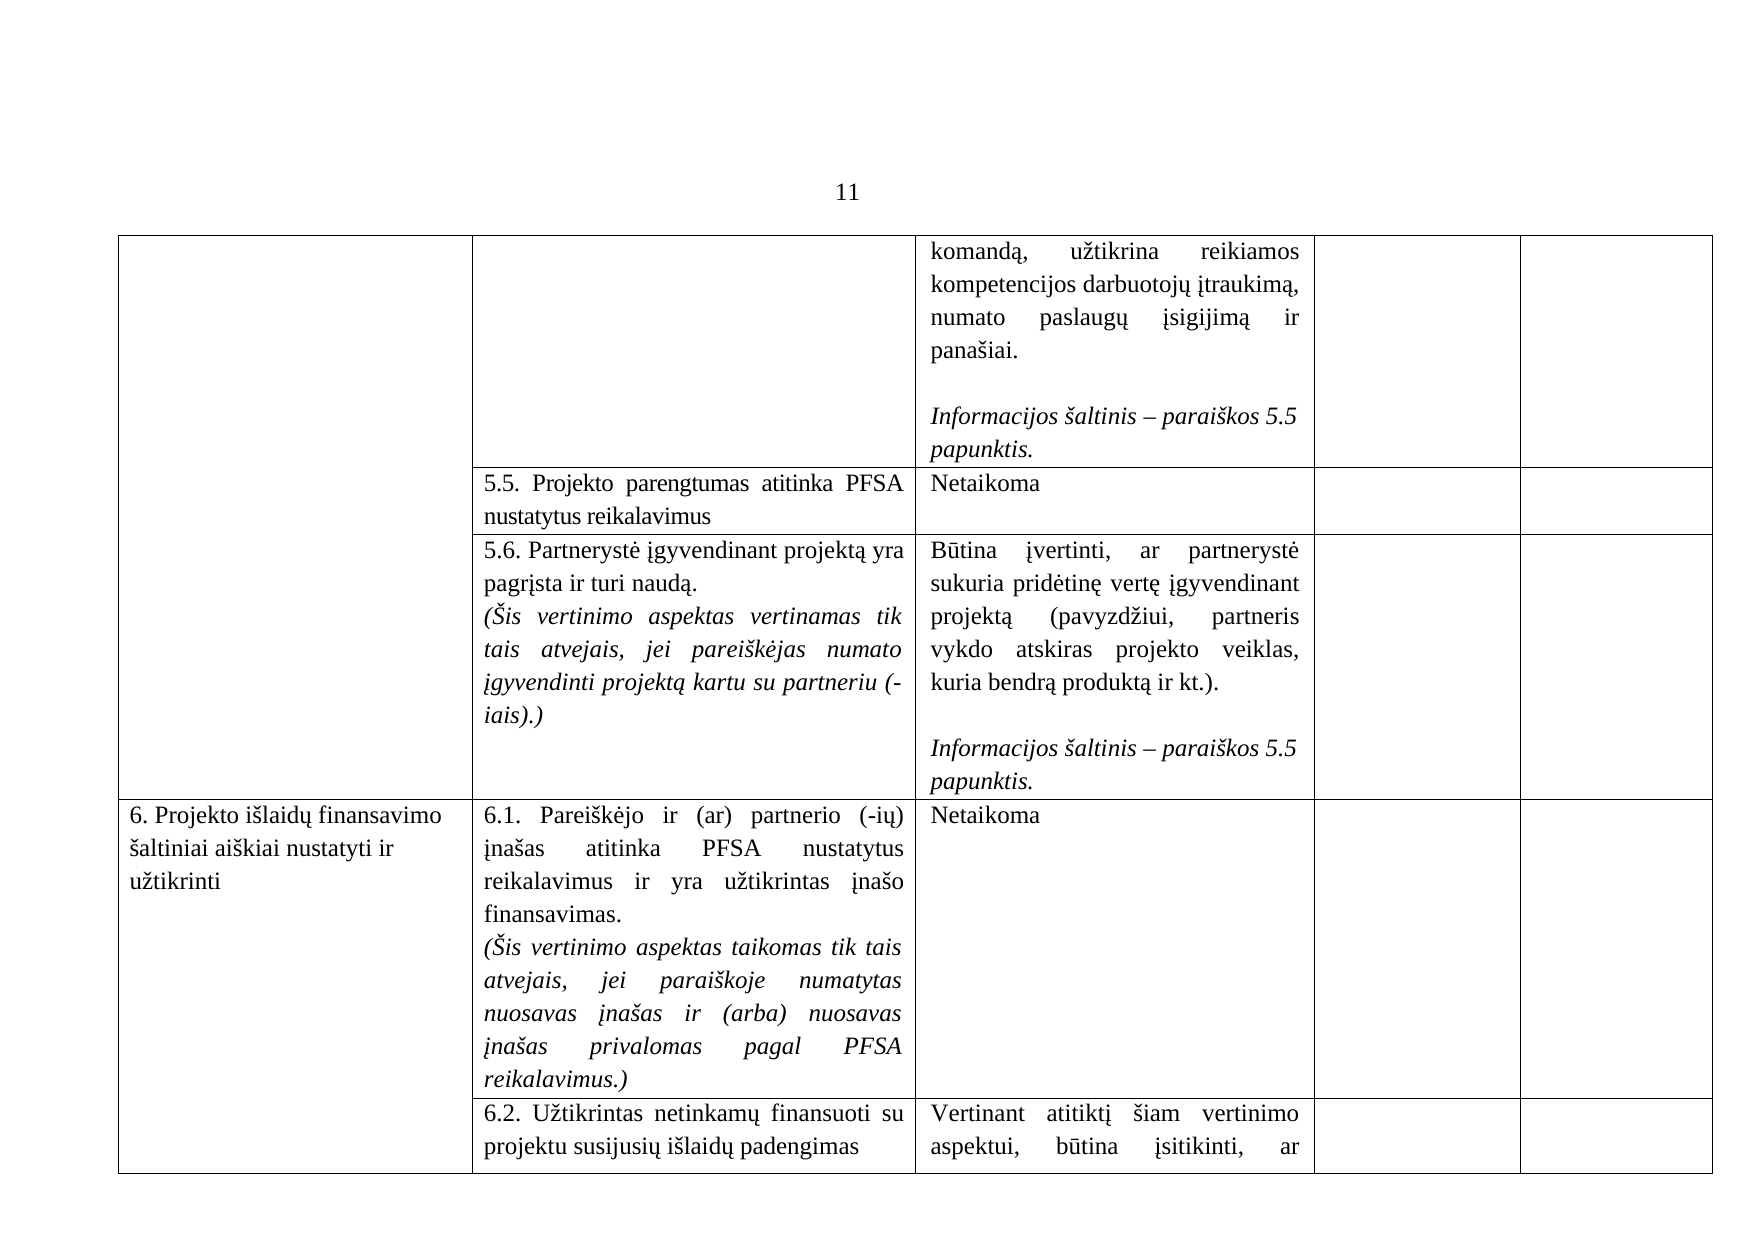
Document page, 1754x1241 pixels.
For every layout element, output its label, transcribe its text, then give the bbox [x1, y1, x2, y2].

table_cell [119, 236, 472, 799]
table_cell 6. Projekto išlaidų finansavimo šaltiniai aiškiai nustatyti ir užtikrinti [119, 800, 472, 1173]
table_cell [1315, 800, 1520, 1097]
table_cell [1521, 535, 1712, 799]
table_cell [1521, 468, 1712, 534]
table_cell [1315, 1099, 1520, 1173]
table_cell Būtina įvertinti, ar partnerystė sukuria pridėtinę vertę įgyvendinant projektą (pavyzdžiui, partneris vykdo atskiras projekto veiklas, kuria bendrą produktą ir kt.). Informacijos šaltinis – paraiškos 5.5 papunktis. [916, 535, 1314, 799]
table_cell 6.1. Pareiškėjo ir (ar) partnerio (-ių) įnašas atitinka PFSA nustatytus reikalavimus ir yra užtikrintas įnašo finansavimas. (Šis vertinimo aspektas taikomas tik tais atvejais, jei paraiškoje numatytas nuosavas įnašas ir (arba) nuosavas įnašas privalomas pagal PFSA reikalavimus.) [473, 800, 915, 1097]
table_cell komandą, užtikrina reikiamos kompetencijos darbuotojų įtraukimą, numato paslaugų įsigijimą ir panašiai. Informacijos šaltinis – paraiškos 5.5 papunktis. [916, 236, 1314, 467]
table_cell 5.6. Partnerystė įgyvendinant projektą yra pagrįsta ir turi naudą. (Šis vertinimo aspektas vertinamas tik tais atvejais, jei pareiškėjas numato įgyvendinti projektą kartu su partneriu (-iais).) [473, 535, 915, 799]
table_cell [1521, 236, 1712, 467]
table_cell [1315, 535, 1520, 799]
table_cell [1521, 800, 1712, 1097]
table_cell 5.5. Projekto parengtumas atitinka PFSA nustatytus reikalavimus [473, 468, 915, 534]
table_cell [473, 236, 915, 467]
table_cell Vertinant atitiktį šiam vertinimo aspektui, būtina įsitikinti, ar [916, 1099, 1314, 1173]
table_cell Netaikoma [916, 800, 1314, 1097]
table_cell [1315, 236, 1520, 467]
table_cell [1315, 468, 1520, 534]
table_cell [1521, 1099, 1712, 1173]
table_cell 6.2. Užtikrintas netinkamų finansuoti su projektu susijusių išlaidų padengimas [473, 1099, 915, 1173]
table_cell Netaikoma [916, 468, 1314, 534]
